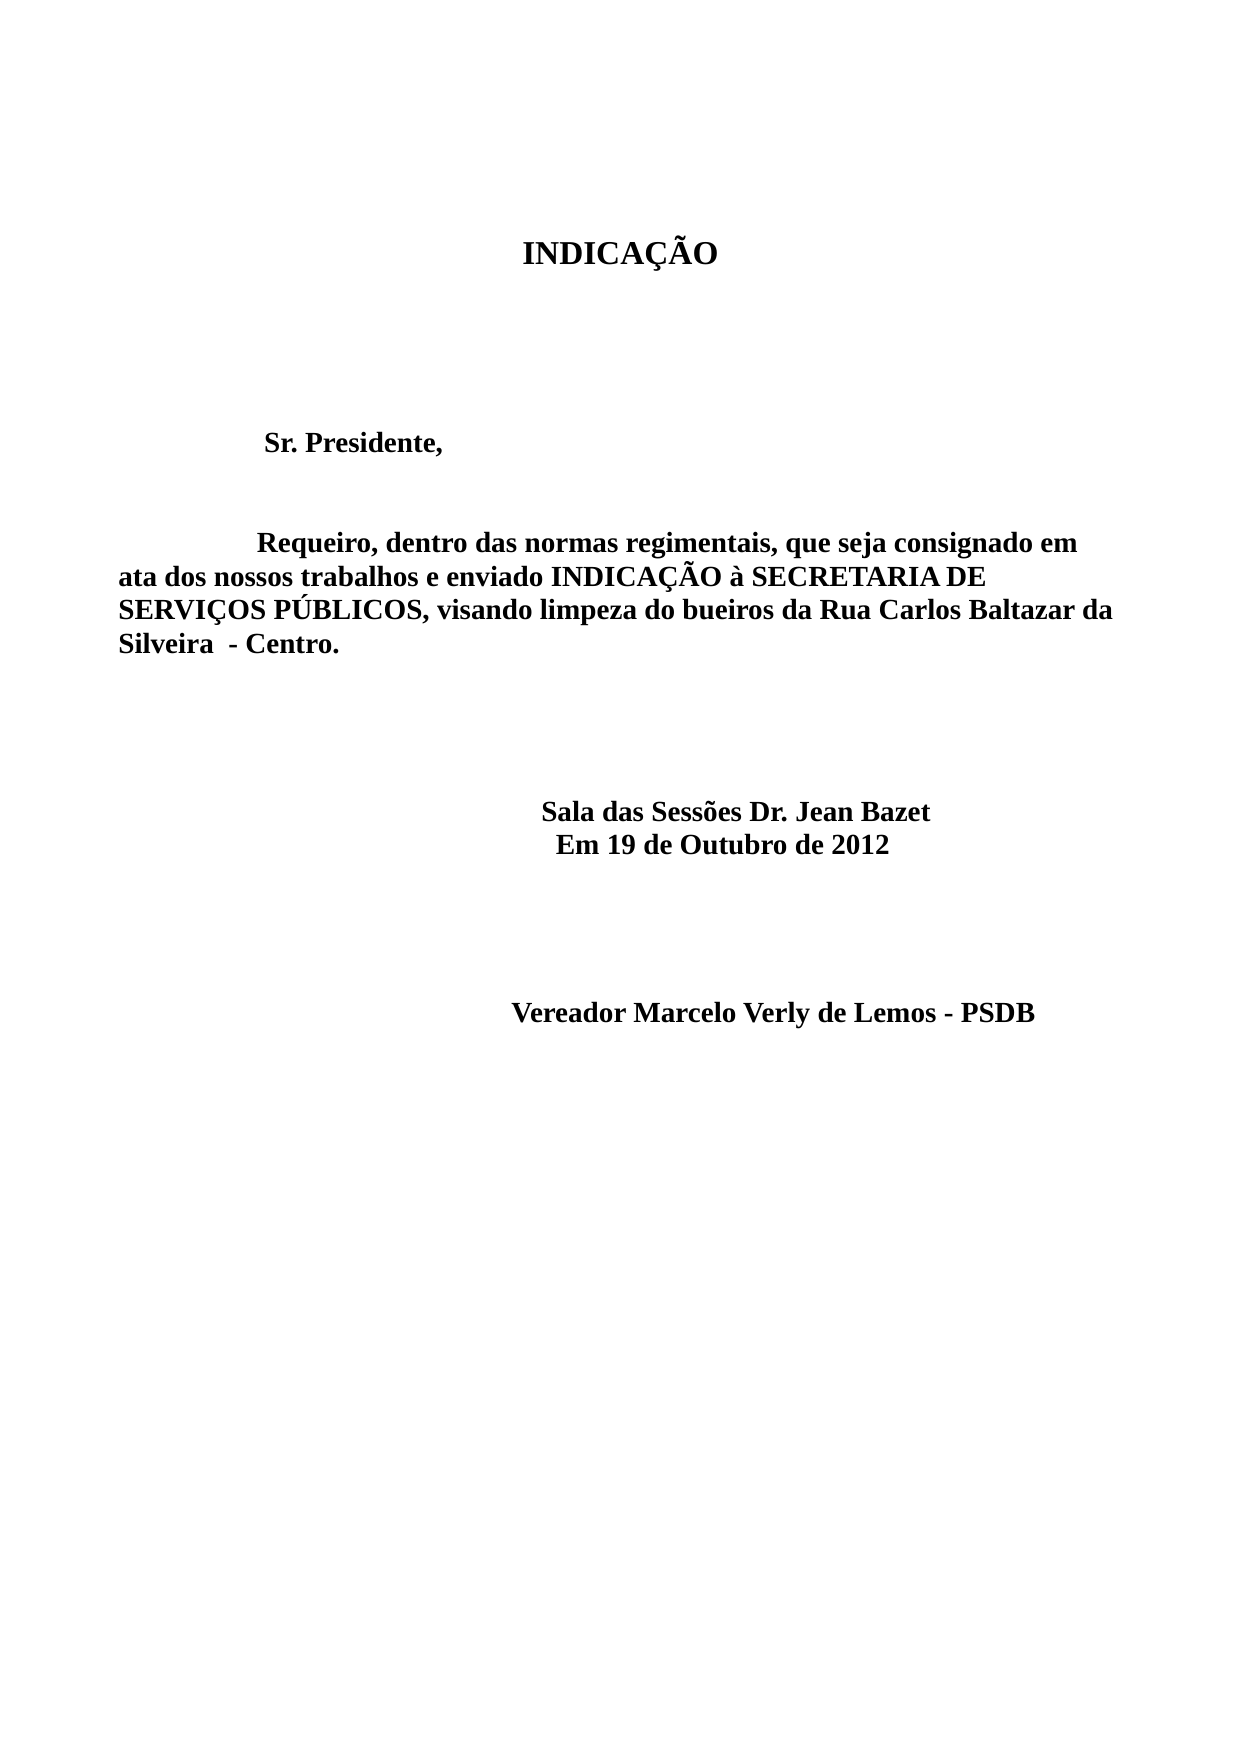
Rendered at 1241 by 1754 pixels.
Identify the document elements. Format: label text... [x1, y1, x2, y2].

text Em 19 de Outubro de 2012 [118, 827, 1122, 861]
text Requeiro, dentro das normas regimentais, que seja consignado em ata dos nossos trabalhos e enviado INDICAÇÃO à SECRETARIA DE SERVIÇOS PÚBLICOS, visando limpeza do bueiros da Rua Carlos Baltazar da Silveira - Centro. [118, 525, 1122, 659]
text Sr. Presidente, [118, 425, 1122, 458]
text INDICAÇÃO [118, 233, 1122, 271]
text Vereador Marcelo Verly de Lemos - PSDB [118, 995, 1122, 1028]
text Sala das Sessões Dr. Jean Bazet [118, 794, 1122, 827]
